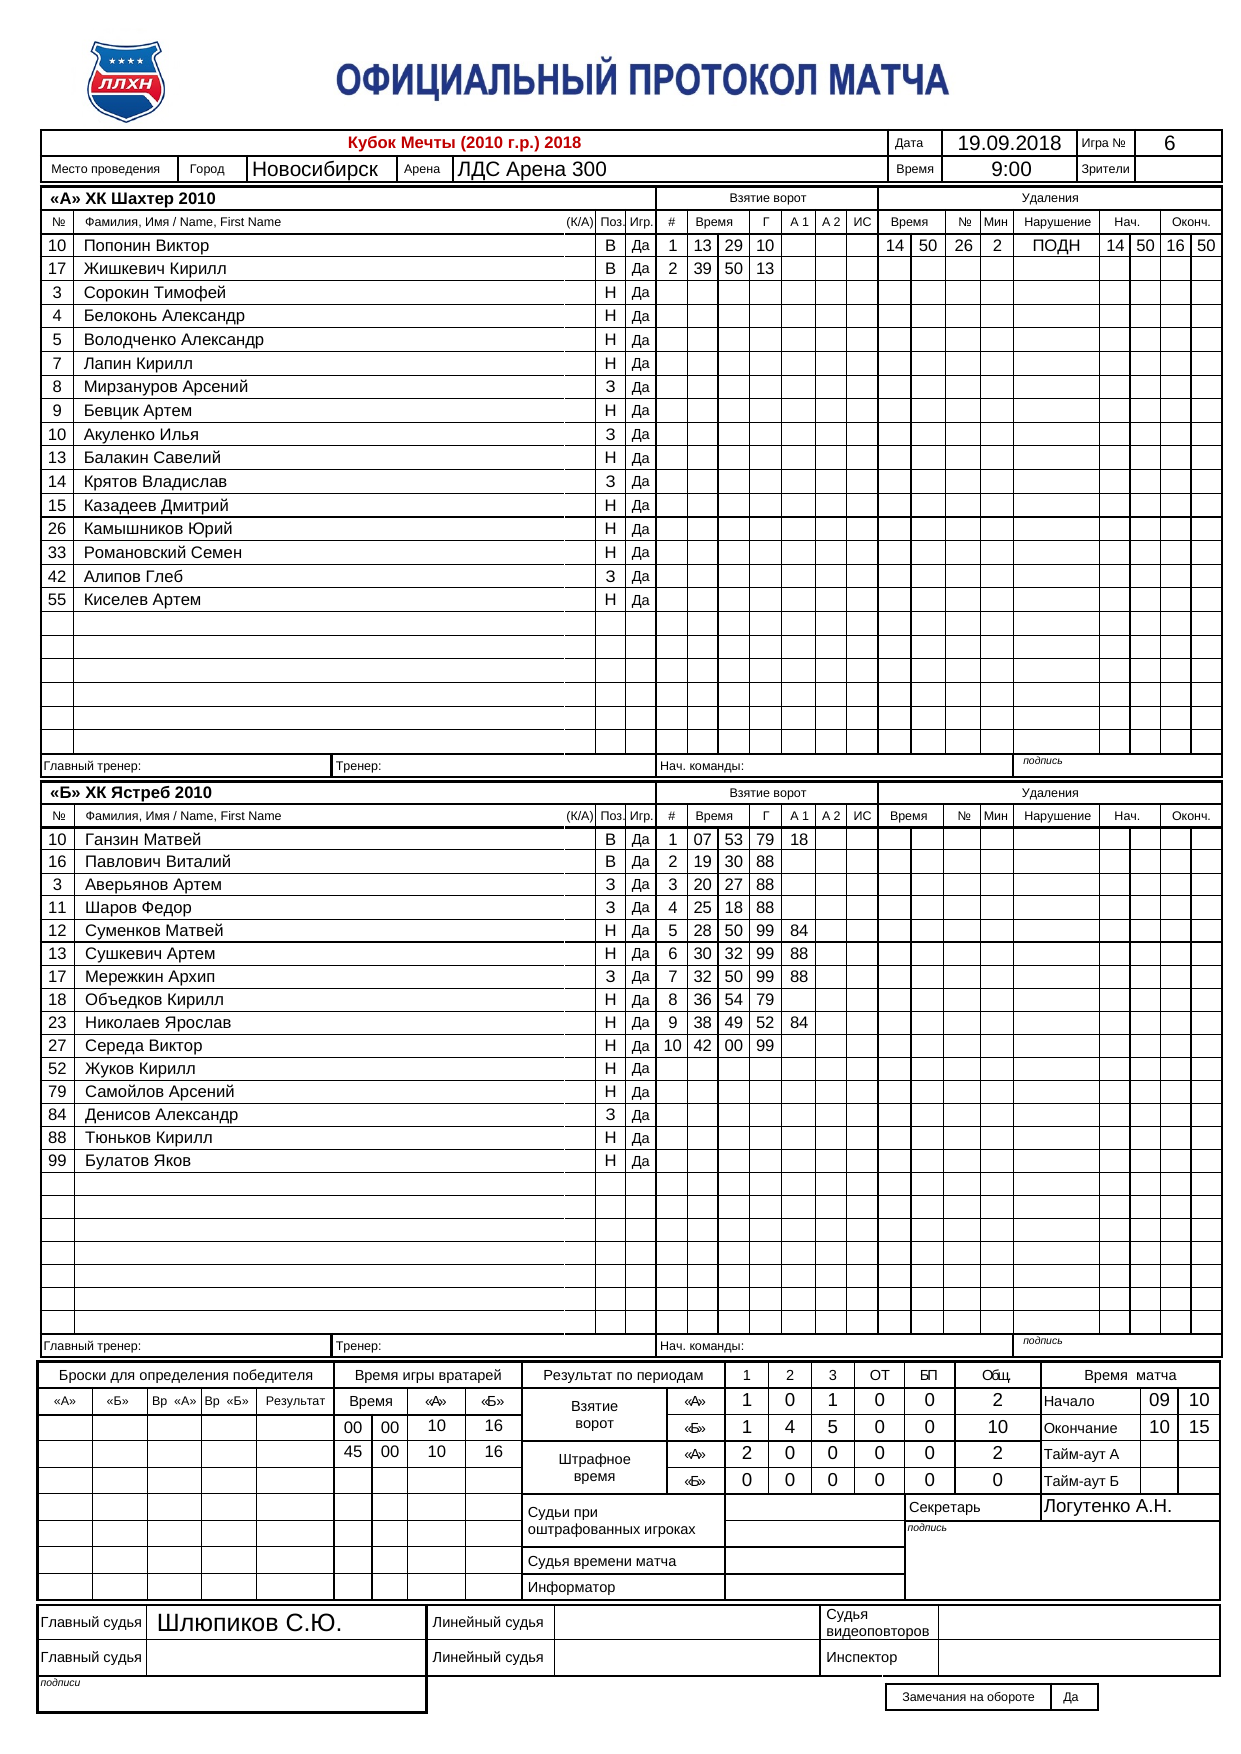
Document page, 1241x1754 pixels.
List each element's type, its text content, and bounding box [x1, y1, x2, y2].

table_cell [1161, 352, 1190, 374]
table_cell [1100, 707, 1129, 729]
table_cell [74, 730, 564, 753]
table_cell [912, 1173, 943, 1195]
table_cell [912, 328, 945, 351]
table_cell [626, 1288, 655, 1310]
table_cell [944, 1127, 980, 1149]
table_cell [565, 683, 595, 706]
table_cell Н [596, 1035, 625, 1057]
table_cell Н [596, 1081, 625, 1103]
table_cell [847, 850, 877, 872]
table_cell [1100, 874, 1129, 895]
table_cell [1131, 446, 1160, 469]
table_cell [1192, 352, 1221, 374]
table_cell [1131, 1058, 1160, 1079]
table_cell [39, 1468, 92, 1493]
table_cell [1131, 352, 1160, 374]
table_cell [879, 1127, 910, 1149]
table_cell 00 [373, 1416, 407, 1440]
table_cell [1161, 636, 1190, 658]
table_cell [1131, 376, 1160, 398]
table_cell [816, 1104, 846, 1126]
table_cell 10 [1179, 1389, 1219, 1413]
table_cell Поз. [596, 805, 625, 826]
table_cell [688, 446, 717, 469]
table_cell [1014, 1081, 1099, 1103]
table_cell [981, 352, 1013, 374]
table_cell [981, 1265, 1013, 1287]
table_cell [1100, 376, 1129, 398]
table_cell [1014, 920, 1099, 941]
table_cell [981, 281, 1013, 303]
table_cell [879, 305, 910, 327]
table_cell З [596, 966, 625, 987]
table_cell [657, 494, 687, 516]
table_cell 0 [956, 1468, 1040, 1493]
table_cell [1161, 470, 1190, 493]
table_cell [912, 470, 945, 493]
table_cell [782, 1288, 815, 1310]
table_cell [1192, 257, 1221, 280]
table_cell 0 [726, 1468, 768, 1493]
table_cell «А» [39, 1389, 92, 1413]
table_cell [1100, 966, 1129, 987]
table_cell 10 [1141, 1415, 1177, 1440]
table_cell [565, 399, 595, 422]
table_cell [688, 1265, 717, 1287]
table_cell [1131, 588, 1160, 611]
table_cell [565, 636, 595, 658]
table_cell [912, 541, 945, 564]
table_cell Информатор [523, 1575, 724, 1599]
table_cell «А» [408, 1389, 465, 1413]
table_cell [202, 1521, 256, 1546]
table_cell [750, 1196, 781, 1218]
table_cell [879, 966, 910, 987]
table_cell [1131, 423, 1160, 445]
table_header Удаления [879, 188, 1221, 209]
table_cell [42, 636, 73, 658]
table_cell [657, 328, 687, 351]
table_cell 00 [373, 1441, 407, 1467]
table_cell [1192, 989, 1221, 1011]
table_cell Мин [981, 805, 1013, 826]
table_cell [1161, 588, 1190, 611]
table_cell [74, 683, 564, 706]
table_cell [879, 1265, 910, 1287]
table_cell [466, 1547, 521, 1573]
table_cell [657, 352, 687, 374]
table_header Время матча [1042, 1363, 1219, 1387]
table_cell [565, 730, 595, 753]
table_cell 2 [657, 850, 687, 872]
table_cell [257, 1574, 333, 1599]
table_cell [981, 896, 1013, 918]
table_cell [1100, 423, 1129, 445]
table_cell [1131, 541, 1160, 564]
table_cell [750, 1081, 781, 1103]
table_cell [879, 1311, 910, 1333]
table_cell [335, 1521, 371, 1546]
table_cell 18 [42, 989, 74, 1011]
table_cell [1014, 541, 1099, 564]
table_cell [912, 1311, 943, 1333]
table_cell [782, 423, 815, 445]
table_cell [912, 612, 945, 634]
table_cell В [596, 850, 625, 872]
table_cell [1100, 494, 1129, 516]
table_cell [74, 707, 564, 729]
table_cell [565, 1104, 595, 1126]
table_cell 10 [42, 235, 73, 256]
table_cell [42, 1242, 74, 1264]
table_cell [912, 850, 943, 872]
table_cell Поз. [596, 211, 625, 233]
table_cell 29 [719, 235, 749, 256]
table_cell [816, 730, 846, 753]
table_cell Денисов Александр [75, 1104, 564, 1126]
table_cell Да [626, 588, 655, 611]
table_cell Жуков Кирилл [75, 1058, 564, 1079]
table_cell [657, 1265, 687, 1287]
table_cell Оконч. [1161, 211, 1221, 233]
table_cell [782, 636, 815, 658]
table_cell [847, 235, 877, 256]
table_cell [1100, 1196, 1129, 1218]
table_cell [1131, 1127, 1160, 1149]
table_cell [1100, 1035, 1129, 1057]
table_cell [1192, 399, 1221, 422]
table_cell Да [626, 376, 655, 398]
table_cell [688, 1081, 717, 1103]
table_cell 26 [946, 235, 980, 256]
table_cell [879, 423, 910, 445]
table_cell Ганзин Матвей [75, 829, 564, 849]
table_cell [1161, 1173, 1190, 1195]
table_cell [847, 829, 877, 849]
table_cell 9:00 [943, 157, 1076, 181]
table_cell [1192, 494, 1221, 516]
table_cell [1161, 896, 1190, 918]
table_cell [946, 305, 980, 327]
table_cell [782, 989, 815, 1011]
table_cell [565, 281, 595, 303]
table_cell [657, 305, 687, 327]
table_cell [1161, 1242, 1190, 1264]
table_cell [879, 829, 910, 849]
table_cell [74, 612, 564, 634]
table_cell подпись [1014, 755, 1221, 776]
table_cell [1100, 829, 1129, 849]
table_cell [946, 636, 980, 658]
table_cell 10 [657, 1035, 687, 1057]
table_cell ПОДН [1014, 235, 1099, 256]
table_cell [816, 896, 846, 918]
table_cell 3 [657, 874, 687, 895]
table_cell Н [596, 446, 625, 469]
table_cell [719, 1127, 749, 1149]
table_cell [42, 1219, 74, 1241]
table_cell [42, 1311, 74, 1333]
table_cell [879, 683, 910, 706]
table_cell [565, 612, 595, 634]
table_cell [1100, 1219, 1129, 1241]
table_cell З [596, 470, 625, 493]
table_cell 42 [688, 1035, 717, 1057]
table_cell Да [626, 399, 655, 422]
table_cell [981, 376, 1013, 398]
table_cell [719, 683, 749, 706]
table_cell [257, 1416, 333, 1440]
table_cell [1131, 470, 1160, 493]
table_cell [257, 1494, 333, 1520]
table_cell [1131, 399, 1160, 422]
table_cell [42, 730, 73, 753]
table_cell [1161, 305, 1190, 327]
table_cell [912, 1058, 943, 1079]
table_cell [626, 612, 655, 634]
table_cell [1131, 1311, 1160, 1333]
table_cell Главный тренер: [42, 755, 330, 776]
table_cell 55 [42, 588, 73, 611]
table_cell 0 [905, 1442, 954, 1467]
table_cell [719, 1311, 749, 1333]
table_cell 18 [782, 829, 815, 849]
table_cell [626, 1265, 655, 1287]
table_cell [257, 1521, 333, 1546]
table_cell [944, 1081, 980, 1103]
table_cell [688, 1127, 717, 1149]
table_cell [657, 376, 687, 398]
table_cell [944, 1288, 980, 1310]
table_cell Сорокин Тимофей [74, 281, 564, 303]
table_cell [816, 1242, 846, 1264]
table_cell Да [626, 1058, 655, 1079]
table_cell [847, 1173, 877, 1195]
table_cell [626, 1196, 655, 1218]
table_cell Тренер: [333, 1335, 655, 1356]
table_cell [626, 1173, 655, 1195]
table_cell Зрители [1078, 157, 1134, 181]
table_cell [847, 1288, 877, 1310]
table_cell [782, 1219, 815, 1241]
table_cell [1131, 659, 1160, 682]
table_cell [1100, 1242, 1129, 1264]
table_cell [657, 730, 687, 753]
table_cell [42, 1288, 74, 1310]
table_cell [466, 1521, 521, 1546]
table_cell [626, 659, 655, 682]
table_cell Да [626, 874, 655, 895]
table_cell Тренер: [333, 755, 655, 776]
table_cell [946, 707, 980, 729]
table_cell ЛДС Арена 300 [454, 157, 887, 181]
table_cell [912, 518, 945, 540]
table_header Кубок Мечты (2010 г.р.) 2018 [42, 131, 887, 155]
table_cell [1014, 494, 1099, 516]
table_cell [1014, 612, 1099, 634]
table_cell [719, 1150, 749, 1172]
table_cell [596, 1242, 625, 1264]
table_cell Время [335, 1389, 407, 1413]
table_cell [847, 399, 877, 422]
table_cell [782, 494, 815, 516]
table_cell [466, 1574, 521, 1599]
table_cell [688, 352, 717, 374]
table_cell Н [596, 1012, 625, 1033]
table_cell [688, 636, 717, 658]
table_cell [1192, 1288, 1221, 1310]
table_cell [1161, 1012, 1190, 1033]
table_header Взятие ворот [657, 783, 877, 803]
table_cell Алипов Глеб [74, 565, 564, 587]
table_cell [1192, 1150, 1221, 1172]
table_cell [1131, 683, 1160, 706]
table_cell [1131, 281, 1160, 303]
table_cell 3 [42, 281, 73, 303]
table_cell З [596, 376, 625, 398]
table_cell [847, 565, 877, 587]
table_cell [946, 352, 980, 374]
table_cell [1131, 494, 1160, 516]
table_cell [719, 1288, 749, 1310]
table_cell № [946, 211, 980, 233]
table_header 2 [769, 1363, 811, 1387]
table_cell [981, 1242, 1013, 1264]
table_cell [408, 1521, 465, 1546]
table_cell [1131, 636, 1160, 658]
table_cell [408, 1574, 465, 1599]
table_cell [1161, 565, 1190, 587]
table_cell [750, 399, 781, 422]
table_cell [981, 328, 1013, 351]
table_cell [816, 874, 846, 895]
table_cell 53 [719, 829, 749, 849]
table_cell [912, 966, 943, 987]
table_cell 79 [42, 1081, 74, 1103]
table_cell Мережкин Архип [75, 966, 564, 987]
table_cell [912, 1104, 943, 1126]
table_cell [912, 920, 943, 941]
table_cell [1192, 730, 1221, 753]
table_cell [816, 565, 846, 587]
table_cell [1100, 1127, 1129, 1149]
table_cell [1100, 683, 1129, 706]
table_cell [1161, 1288, 1190, 1310]
table_cell 10 [42, 423, 73, 445]
table_cell [1161, 446, 1190, 469]
table_cell [939, 1640, 1219, 1675]
table_cell [148, 1468, 201, 1493]
table_cell [1131, 565, 1160, 587]
table_cell 13 [688, 235, 717, 256]
table_cell [750, 494, 781, 516]
table_cell Да [626, 1035, 655, 1057]
table_cell [1161, 541, 1190, 564]
table_cell [565, 1081, 595, 1103]
table_cell Н [596, 943, 625, 964]
table_cell [946, 328, 980, 351]
table_cell 9 [657, 1012, 687, 1033]
table_cell «А» [668, 1389, 724, 1413]
table_cell [1100, 470, 1129, 493]
table_cell [847, 1219, 877, 1241]
table_cell [750, 541, 781, 564]
table_cell [782, 446, 815, 469]
table_cell [750, 1058, 781, 1079]
table_cell [1192, 1035, 1221, 1057]
table_header Время игры вратарей [335, 1363, 521, 1387]
table_cell [335, 1468, 371, 1493]
table_cell [1014, 257, 1099, 280]
table_cell [719, 659, 749, 682]
table_cell [657, 1219, 687, 1241]
table_cell [719, 352, 749, 374]
table_cell [1192, 850, 1221, 872]
table_cell [1192, 1265, 1221, 1287]
table_cell 2 [956, 1442, 1040, 1467]
table_cell [816, 446, 846, 469]
table_cell Н [596, 281, 625, 303]
table_cell Город [179, 157, 246, 181]
table_cell [257, 1468, 333, 1493]
table_cell [782, 1150, 815, 1172]
table_cell [816, 659, 846, 682]
table_cell [719, 518, 749, 540]
table_cell [912, 446, 945, 469]
table_cell [1161, 829, 1190, 849]
table_cell [946, 376, 980, 398]
table_cell [750, 352, 781, 374]
table_cell [939, 1606, 1219, 1639]
table_cell [565, 494, 595, 516]
table_cell [565, 850, 595, 872]
table_cell [1192, 943, 1221, 964]
table_cell 2 [657, 257, 687, 280]
table_cell [879, 1288, 910, 1310]
table_cell [1131, 943, 1160, 964]
table_cell [1131, 920, 1160, 941]
table_cell [750, 612, 781, 634]
table_cell [879, 1035, 910, 1057]
table_cell [1161, 1311, 1190, 1333]
table_cell Да [626, 989, 655, 1011]
table_cell 88 [750, 850, 781, 872]
table_cell [1014, 707, 1099, 729]
table_cell Да [626, 470, 655, 493]
table_cell [879, 730, 910, 753]
table_cell [1192, 1219, 1221, 1241]
table_cell [946, 494, 980, 516]
table_cell [75, 1219, 564, 1241]
table_cell [750, 423, 781, 445]
table_cell 32 [688, 966, 717, 987]
table_cell [1014, 850, 1099, 872]
table_cell [1192, 328, 1221, 351]
table_cell [1161, 1150, 1190, 1172]
table_cell [1192, 1196, 1221, 1218]
table_cell Линейный судья [428, 1606, 554, 1639]
table_cell [719, 423, 749, 445]
table_cell Главный судья [39, 1606, 146, 1639]
table_cell [816, 1173, 846, 1195]
table_cell 10 [408, 1441, 465, 1467]
table_cell [657, 636, 687, 658]
table_cell [657, 1104, 687, 1126]
table_cell [944, 943, 980, 964]
table_cell [1161, 1219, 1190, 1241]
table_cell [816, 829, 846, 849]
table_cell [1014, 1012, 1099, 1033]
table_cell [596, 1173, 625, 1195]
table_cell [944, 989, 980, 1011]
table_cell [1131, 257, 1160, 280]
table_cell 52 [750, 1012, 781, 1033]
table_cell [688, 730, 717, 753]
table_cell [565, 235, 595, 256]
table_cell [1161, 1104, 1190, 1126]
table_cell [1161, 423, 1190, 445]
table_cell [1161, 1127, 1190, 1149]
table_cell Володченко Александр [74, 328, 564, 351]
table_cell Да [626, 352, 655, 374]
table_cell [879, 1150, 910, 1172]
table_cell [1192, 920, 1221, 941]
table_cell [847, 1150, 877, 1172]
table_cell [750, 328, 781, 351]
table_cell [944, 1265, 980, 1287]
table_cell 50 [719, 257, 749, 280]
table_cell [148, 1547, 201, 1573]
table_cell 14 [1100, 235, 1129, 256]
table_cell [688, 1150, 717, 1172]
table_cell [565, 1219, 595, 1241]
table_cell [1014, 989, 1099, 1011]
table_cell 1 [726, 1415, 768, 1440]
table_cell [565, 518, 595, 540]
table_cell [626, 1219, 655, 1241]
table_cell [626, 683, 655, 706]
table_cell 20 [688, 874, 717, 895]
table_cell [847, 1035, 877, 1057]
table_cell [335, 1494, 371, 1520]
table_cell [408, 1468, 465, 1493]
table_cell [981, 399, 1013, 422]
table_cell [782, 235, 815, 256]
table_cell [944, 1196, 980, 1218]
table_cell [782, 305, 815, 327]
table_cell Шлюпиков С.Ю. [147, 1606, 425, 1639]
table_cell [657, 281, 687, 303]
table_cell [719, 470, 749, 493]
table_cell [981, 1288, 1013, 1310]
table_cell [782, 850, 815, 872]
table_cell 88 [782, 943, 815, 964]
table_cell [596, 683, 625, 706]
table_cell [1100, 659, 1129, 682]
table_cell [946, 446, 980, 469]
table_cell [719, 494, 749, 516]
table_cell Суменков Матвей [75, 920, 564, 941]
table_cell [879, 850, 910, 872]
table_cell Н [596, 1127, 625, 1149]
table_cell Да [626, 305, 655, 327]
table_cell 15 [1179, 1415, 1219, 1440]
table_cell Время [879, 805, 943, 826]
table_cell [1192, 565, 1221, 587]
table_cell [750, 1288, 781, 1310]
table_cell 1 [657, 829, 687, 849]
table_cell 84 [42, 1104, 74, 1126]
table_cell [1131, 1196, 1160, 1218]
table_cell [750, 588, 781, 611]
table_cell [626, 707, 655, 729]
table_cell [816, 328, 846, 351]
table_cell [782, 612, 815, 634]
table_cell [816, 1150, 846, 1172]
table_cell [782, 1265, 815, 1287]
table_cell [1192, 966, 1221, 987]
table_cell [657, 707, 687, 729]
table_cell 1 [812, 1389, 854, 1413]
table_cell В [596, 829, 625, 849]
table_cell Н [596, 1058, 625, 1079]
table_cell 0 [855, 1468, 904, 1493]
table_cell 9 [42, 399, 73, 422]
table_cell 50 [912, 235, 945, 256]
table_cell [981, 1173, 1013, 1195]
table_cell [719, 612, 749, 634]
table_cell [912, 1150, 943, 1172]
table_cell [1192, 281, 1221, 303]
table_cell [782, 1081, 815, 1103]
table_cell Нач. [1100, 805, 1160, 826]
table_cell [1192, 683, 1221, 706]
table_cell [912, 1242, 943, 1264]
table_cell [688, 518, 717, 540]
table_cell [847, 1127, 877, 1149]
table_cell 45 [335, 1441, 371, 1467]
table_cell [1100, 328, 1129, 351]
table_cell А 2 [816, 805, 846, 826]
table_cell [912, 1035, 943, 1057]
table_cell [93, 1521, 147, 1546]
table_cell 28 [688, 920, 717, 941]
table_cell [782, 1104, 815, 1126]
table_cell [912, 636, 945, 658]
table_cell [981, 446, 1013, 469]
table_cell [782, 281, 815, 303]
table_cell 88 [750, 896, 781, 918]
table_cell [1192, 446, 1221, 469]
table_cell [1192, 376, 1221, 398]
table_cell [879, 874, 910, 895]
table_cell [1192, 636, 1221, 658]
table_cell [944, 1219, 980, 1241]
table_cell [750, 376, 781, 398]
table_cell [847, 305, 877, 327]
table_cell [847, 1265, 877, 1287]
table_cell [565, 1242, 595, 1264]
table_cell [816, 1288, 846, 1310]
table_cell Нарушение [1014, 805, 1099, 826]
table_cell [1014, 518, 1099, 540]
table_cell [981, 943, 1013, 964]
table_cell [373, 1521, 407, 1546]
table_cell Вр «Б» [202, 1389, 256, 1413]
table_cell [816, 1035, 846, 1057]
table_cell 0 [812, 1468, 854, 1493]
table_cell [657, 659, 687, 682]
table_cell [1192, 707, 1221, 729]
table_cell Жишкевич Кирилл [74, 257, 564, 280]
table_cell [879, 920, 910, 941]
table_cell [565, 966, 595, 987]
table_cell № [944, 805, 980, 826]
table_cell [719, 588, 749, 611]
table_cell [373, 1547, 407, 1573]
table_cell 23 [42, 1012, 74, 1033]
table_header Замечания на обороте [887, 1685, 1050, 1709]
table_cell 16 [1161, 235, 1190, 256]
table_cell 4 [769, 1415, 811, 1440]
table_cell 5 [42, 328, 73, 351]
table_cell [1131, 1265, 1160, 1287]
table_cell [879, 1081, 910, 1103]
table_cell [816, 1196, 846, 1218]
table_cell 6 [657, 943, 687, 964]
table_cell [1161, 1196, 1190, 1218]
table_cell [39, 1547, 92, 1573]
table_cell [1100, 1288, 1129, 1310]
table_cell [879, 588, 910, 611]
table_cell [981, 1012, 1013, 1033]
table_cell [688, 423, 717, 445]
table_cell [42, 1265, 74, 1287]
table_cell 0 [905, 1389, 954, 1413]
table_cell [847, 636, 877, 658]
table_cell 27 [42, 1035, 74, 1057]
table_cell [1192, 1127, 1221, 1149]
table_cell [1014, 1173, 1099, 1195]
table_cell [879, 989, 910, 1011]
table_cell [847, 1242, 877, 1264]
table_cell [1100, 989, 1129, 1011]
table_cell [981, 305, 1013, 327]
table_cell [657, 683, 687, 706]
table_cell [879, 257, 910, 280]
table_cell [373, 1574, 407, 1599]
table_cell [879, 328, 910, 351]
table_cell 0 [905, 1468, 954, 1493]
table_cell [1161, 494, 1190, 516]
table_cell [981, 541, 1013, 564]
table_cell [565, 1058, 595, 1079]
table_cell [1100, 281, 1129, 303]
table_cell [1141, 1441, 1177, 1467]
table_cell Объедков Кирилл [75, 989, 564, 1011]
table_cell [1014, 565, 1099, 587]
table_cell [981, 1081, 1013, 1103]
table_cell [1100, 1311, 1129, 1333]
table_cell [1192, 1311, 1221, 1333]
table_cell Игр. [626, 211, 655, 233]
table_cell № [42, 211, 73, 233]
table_cell З [596, 1104, 625, 1126]
table_cell [565, 1035, 595, 1057]
table_cell [93, 1574, 147, 1599]
table_cell 50 [719, 966, 749, 987]
table_cell 38 [688, 1012, 717, 1033]
table_cell 0 [769, 1468, 811, 1493]
picture [5, 28, 1179, 129]
table_cell [879, 1173, 910, 1195]
table_cell 16 [466, 1441, 521, 1467]
table_cell [912, 376, 945, 398]
table_cell [981, 636, 1013, 658]
table_cell [1131, 874, 1160, 895]
table_cell [688, 328, 717, 351]
table_cell [719, 1104, 749, 1126]
table_cell [816, 281, 846, 303]
table_cell [657, 541, 687, 564]
table_cell [981, 1058, 1013, 1079]
table_cell [1192, 874, 1221, 895]
table_cell [1014, 423, 1099, 445]
table_cell [750, 1127, 781, 1149]
table_cell [1192, 1173, 1221, 1195]
table_cell [847, 989, 877, 1011]
table_cell [39, 1494, 92, 1520]
table_cell [75, 1311, 564, 1333]
table_cell [565, 1012, 595, 1033]
table_cell [912, 683, 945, 706]
table_cell [847, 376, 877, 398]
table_cell [981, 518, 1013, 540]
table_cell «Б» [668, 1415, 724, 1440]
table_cell [74, 636, 564, 658]
table_cell [750, 1150, 781, 1172]
table_cell [657, 588, 687, 611]
table_cell 00 [335, 1416, 371, 1440]
table_cell [1014, 636, 1099, 658]
table_cell [202, 1416, 256, 1440]
table_header 1 [726, 1363, 768, 1387]
table_cell Балакин Савелий [74, 446, 564, 469]
table_cell [202, 1468, 256, 1493]
table_cell А 1 [782, 211, 815, 233]
table_cell [42, 1173, 74, 1195]
table_cell [782, 588, 815, 611]
table_cell [816, 1127, 846, 1149]
table_cell [148, 1521, 201, 1546]
table_header БП [905, 1363, 954, 1387]
table_cell [1100, 1081, 1129, 1103]
table_cell 99 [750, 920, 781, 941]
table_cell [719, 1242, 749, 1264]
table_cell 30 [688, 943, 717, 964]
table_cell 5 [812, 1415, 854, 1440]
table_cell [1161, 612, 1190, 634]
table_header Игра № [1078, 131, 1134, 155]
table_cell [596, 1196, 625, 1218]
table_cell [1014, 281, 1099, 303]
table_cell [782, 896, 815, 918]
table_cell [466, 1468, 521, 1493]
table_cell [1100, 920, 1129, 941]
table_cell 09 [1141, 1389, 1177, 1413]
table_cell [657, 612, 687, 634]
table_cell [883, 1677, 1220, 1681]
table_cell [719, 707, 749, 729]
table_cell [719, 541, 749, 564]
table_cell [750, 305, 781, 327]
table_cell [596, 612, 625, 634]
table_cell Да [626, 829, 655, 849]
table_cell [1131, 989, 1160, 1011]
table_cell [202, 1547, 256, 1573]
table_cell [912, 829, 943, 849]
table_cell Н [596, 328, 625, 351]
table_cell [847, 874, 877, 895]
table_cell 0 [855, 1389, 904, 1413]
table_cell 2 [956, 1389, 1040, 1413]
table_cell [565, 1196, 595, 1218]
table_cell [42, 659, 73, 682]
table_cell [981, 829, 1013, 849]
table_cell [1014, 874, 1099, 895]
table_cell [816, 376, 846, 398]
table_cell Да [626, 943, 655, 964]
table_cell [944, 1104, 980, 1126]
table_cell [750, 1242, 781, 1264]
table_cell [93, 1416, 147, 1440]
table_cell [657, 446, 687, 469]
table_cell [1161, 966, 1190, 987]
table_cell [1161, 730, 1190, 753]
table_cell Да [626, 446, 655, 469]
table_cell [1014, 1242, 1099, 1264]
table_cell # [657, 805, 687, 826]
table_cell [719, 376, 749, 398]
table_cell [1131, 1242, 1160, 1264]
table_header Броски для определения победителя [39, 1363, 333, 1387]
table_cell [1192, 423, 1221, 445]
table_cell 1 [657, 235, 687, 256]
table_cell [148, 1416, 201, 1440]
table_cell 50 [719, 920, 749, 941]
table_cell А 2 [816, 211, 846, 233]
table_cell 84 [782, 1012, 815, 1033]
table_cell [1192, 305, 1221, 327]
table_cell Сушкевич Артем [75, 943, 564, 964]
table_cell [1161, 1035, 1190, 1057]
table_cell [1131, 1012, 1160, 1033]
table_cell [879, 636, 910, 658]
table_cell [1014, 1288, 1099, 1310]
table_cell [847, 328, 877, 351]
table_cell [782, 659, 815, 682]
table_cell Нач. [1100, 211, 1160, 233]
table_cell 17 [42, 966, 74, 987]
table_cell Нарушение [1014, 211, 1099, 233]
table_cell [847, 612, 877, 634]
table_cell 10 [42, 829, 74, 849]
table_cell [782, 1196, 815, 1218]
table_cell [816, 352, 846, 374]
table_cell 52 [42, 1058, 74, 1079]
table_cell Да [626, 1150, 655, 1172]
table_cell [565, 829, 595, 849]
table_cell [688, 707, 717, 729]
table_cell Инспектор [821, 1640, 938, 1675]
table_cell 10 [750, 235, 781, 256]
table_header Результат по периодам [523, 1363, 724, 1387]
table_cell 10 [408, 1416, 465, 1440]
table_cell [688, 1104, 717, 1126]
table_cell [981, 707, 1013, 729]
table_header «А» ХК Шахтер 2010 [42, 188, 655, 209]
table_cell З [596, 423, 625, 445]
table_cell [782, 683, 815, 706]
table_cell [688, 612, 717, 634]
table_cell [847, 1104, 877, 1126]
table_cell [912, 1219, 943, 1241]
table_cell [981, 565, 1013, 587]
table_cell [1192, 896, 1221, 918]
table_cell Вр «А» [148, 1389, 201, 1413]
table_cell Время [688, 211, 749, 233]
table_cell Шаров Федор [75, 896, 564, 918]
table_cell [912, 423, 945, 445]
table_cell Нач. команды: [657, 1335, 1012, 1356]
table_cell [946, 588, 980, 611]
table_cell [981, 494, 1013, 516]
table_cell [946, 730, 980, 753]
table_cell [719, 1058, 749, 1079]
table_cell 7 [42, 352, 73, 374]
table_header 19.09.2018 [943, 131, 1076, 155]
table_cell [1192, 829, 1221, 849]
table_cell 4 [657, 896, 687, 918]
table_cell [750, 1104, 781, 1126]
table_cell [847, 943, 877, 964]
table_cell [879, 659, 910, 682]
table_cell [946, 659, 980, 682]
table_cell Оконч. [1161, 805, 1221, 826]
table_cell Да [626, 896, 655, 918]
table_cell [981, 423, 1013, 445]
table_cell [782, 470, 815, 493]
table_cell [565, 470, 595, 493]
table_cell 0 [905, 1415, 954, 1440]
table_cell Судьи при оштрафованных игроках [523, 1495, 724, 1546]
table_cell Да [626, 1081, 655, 1103]
table_cell Тайм-аут Б [1042, 1468, 1140, 1493]
table_cell Да [626, 565, 655, 587]
table_cell [1192, 541, 1221, 564]
table_cell [1014, 305, 1099, 327]
table_cell 0 [812, 1442, 854, 1467]
table_cell [944, 1242, 980, 1264]
table_cell 79 [750, 989, 781, 1011]
table_cell [946, 612, 980, 634]
table_cell [42, 683, 73, 706]
table_cell Киселев Артем [74, 588, 564, 611]
table_cell [657, 1196, 687, 1218]
table_cell [1100, 305, 1129, 327]
table_cell [565, 423, 595, 445]
table_cell [1131, 1288, 1160, 1310]
table_cell Н [596, 518, 625, 540]
table_cell Да [626, 281, 655, 303]
table_cell [1161, 1081, 1190, 1103]
table_cell [750, 446, 781, 469]
table_cell [816, 305, 846, 327]
table_cell Да [626, 518, 655, 540]
table_cell Да [626, 1104, 655, 1126]
table_cell 36 [688, 989, 717, 1011]
table_cell [912, 588, 945, 611]
table_cell [39, 1441, 92, 1467]
table_cell [1141, 1468, 1177, 1493]
table_cell [657, 1311, 687, 1333]
table_cell [944, 1035, 980, 1057]
table_cell [596, 707, 625, 729]
table_cell [912, 305, 945, 327]
table_cell 16 [466, 1416, 521, 1440]
table_cell [1192, 1104, 1221, 1126]
table_cell [879, 612, 910, 634]
table_cell [782, 376, 815, 398]
table_cell [596, 636, 625, 658]
table_cell Белоконь Александр [74, 305, 564, 327]
table_cell [1014, 1058, 1099, 1079]
table_cell [565, 565, 595, 587]
table_cell Окончание [1042, 1415, 1140, 1440]
table_cell [148, 1441, 201, 1467]
table_cell [1100, 588, 1129, 611]
table_cell [847, 446, 877, 469]
table_cell [1014, 328, 1099, 351]
table_cell [1161, 376, 1190, 398]
table_cell [657, 1058, 687, 1079]
table_cell [1100, 565, 1129, 587]
table_cell [1100, 541, 1129, 564]
table_cell [1014, 1219, 1099, 1241]
table_cell [981, 470, 1013, 493]
table_cell «Б» [668, 1468, 724, 1493]
table_cell [565, 446, 595, 469]
table_cell [719, 730, 749, 753]
table_cell [879, 1012, 910, 1033]
table_cell [1131, 730, 1160, 753]
table_cell [719, 281, 749, 303]
table_cell [565, 1265, 595, 1287]
table_cell [879, 1196, 910, 1218]
table_cell [946, 257, 980, 280]
table_cell [782, 1242, 815, 1264]
table_cell Самойлов Арсений [75, 1081, 564, 1103]
table_cell Штрафное время [523, 1442, 666, 1493]
table_cell [782, 1173, 815, 1195]
table_cell [944, 966, 980, 987]
table_cell [257, 1547, 333, 1573]
table_cell Время [688, 805, 749, 826]
table_cell [946, 565, 980, 587]
table_cell [719, 1219, 749, 1241]
table_cell [565, 1288, 595, 1310]
table_cell [981, 874, 1013, 895]
table_cell [719, 446, 749, 469]
table_cell [847, 470, 877, 493]
table_cell [1014, 470, 1099, 493]
table_cell Бевцик Артем [74, 399, 564, 422]
table_cell [782, 874, 815, 895]
table_cell [912, 1127, 943, 1149]
table_cell Н [596, 989, 625, 1011]
table_cell [257, 1441, 333, 1467]
table_cell 99 [42, 1150, 74, 1172]
table_cell [565, 588, 595, 611]
table_cell [75, 1242, 564, 1264]
table_cell Да [626, 541, 655, 564]
table_cell [74, 659, 564, 682]
table_cell Н [596, 352, 625, 374]
table_cell В [596, 235, 625, 256]
table_cell 11 [42, 896, 74, 918]
table_cell [1131, 1173, 1160, 1195]
table_cell [782, 399, 815, 422]
table_cell [847, 541, 877, 564]
table_cell [626, 1242, 655, 1264]
table_cell [626, 1311, 655, 1333]
table_cell Н [596, 1150, 625, 1172]
table_cell 5 [657, 920, 687, 941]
table_cell [1192, 1012, 1221, 1033]
table_cell [93, 1441, 147, 1467]
table_cell [1131, 518, 1160, 540]
table_header Взятие ворот [657, 188, 877, 209]
table_cell 3 [42, 874, 74, 895]
table_cell [1100, 943, 1129, 964]
table_cell [981, 1150, 1013, 1172]
table_cell [816, 399, 846, 422]
table_cell [847, 1311, 877, 1333]
table_cell [879, 470, 910, 493]
table_cell [944, 1173, 980, 1195]
table_cell [719, 636, 749, 658]
table_cell «Б» [93, 1389, 147, 1413]
table_cell [1014, 1311, 1099, 1333]
table_cell [688, 659, 717, 682]
table_cell 14 [42, 470, 73, 493]
table_cell 0 [769, 1389, 811, 1413]
table_cell 19 [688, 850, 717, 872]
table_cell [688, 470, 717, 493]
table_cell [1014, 943, 1099, 964]
table_cell [750, 470, 781, 493]
table_cell [408, 1494, 465, 1520]
table_cell [657, 565, 687, 587]
table_cell [1100, 1104, 1129, 1126]
table_cell [657, 423, 687, 445]
table_cell [946, 470, 980, 493]
table_cell [1131, 328, 1160, 351]
table_cell [1014, 352, 1099, 374]
table_cell [912, 1265, 943, 1287]
table_cell [688, 683, 717, 706]
table_cell подпись [906, 1522, 1219, 1599]
table_cell [1014, 1265, 1099, 1287]
table_cell [1099, 1682, 1220, 1711]
table_cell «А» [668, 1442, 724, 1467]
table_cell [946, 541, 980, 564]
table_cell [912, 565, 945, 587]
table_cell 12 [42, 920, 74, 941]
table_cell [816, 850, 846, 872]
table_cell [782, 1311, 815, 1333]
table_cell [750, 730, 781, 753]
table_cell [879, 446, 910, 469]
table_cell 25 [688, 896, 717, 918]
table_header Удаления [879, 783, 1221, 803]
table_cell [565, 352, 595, 374]
table_cell [726, 1521, 904, 1546]
table_cell [719, 565, 749, 587]
table_cell [879, 1219, 910, 1241]
table_cell [816, 1012, 846, 1033]
table_cell № [42, 805, 74, 826]
table_cell [39, 1416, 92, 1440]
table_header 3 [812, 1363, 854, 1387]
table_cell [565, 1127, 595, 1149]
table_cell [93, 1494, 147, 1520]
table_cell [1192, 1081, 1221, 1103]
table_cell [750, 659, 781, 682]
table_cell [1179, 1468, 1219, 1493]
table_cell [688, 1242, 717, 1264]
table_cell [42, 707, 73, 729]
table_cell [1100, 518, 1129, 540]
table_cell [816, 920, 846, 941]
table_cell [847, 1081, 877, 1103]
table_cell 99 [750, 943, 781, 964]
table_cell [1100, 1012, 1129, 1033]
table_cell [946, 518, 980, 540]
table_cell [202, 1574, 256, 1599]
table_cell [148, 1574, 201, 1599]
table_cell [912, 943, 943, 964]
table_cell 32 [719, 943, 749, 964]
table_cell [555, 1606, 819, 1639]
table_cell Время [879, 211, 945, 233]
table_cell Да [626, 494, 655, 516]
table_cell [1192, 612, 1221, 634]
table_cell [879, 494, 910, 516]
table_cell [1131, 966, 1160, 987]
table_cell [1131, 305, 1160, 327]
table_cell [981, 920, 1013, 941]
table_cell [1161, 1265, 1190, 1287]
table_cell [782, 730, 815, 753]
table_cell 8 [657, 989, 687, 1011]
table_cell [1179, 1441, 1219, 1467]
table_cell [657, 1173, 687, 1195]
table_cell Н [596, 588, 625, 611]
table_cell [1100, 850, 1129, 872]
table_cell [912, 352, 945, 374]
table_cell [657, 1127, 687, 1149]
table_cell [1131, 612, 1160, 634]
table_cell [1014, 1104, 1099, 1126]
table_cell [1014, 588, 1099, 611]
table_cell [202, 1441, 256, 1467]
table_cell [626, 636, 655, 658]
table_cell 13 [42, 446, 73, 469]
table_cell [596, 1311, 625, 1333]
table_cell [657, 1081, 687, 1103]
table_cell Мин [981, 211, 1013, 233]
table_cell [782, 1127, 815, 1149]
table_cell 54 [719, 989, 749, 1011]
table_cell З [596, 565, 625, 587]
table_cell [912, 281, 945, 303]
table_cell Да [626, 235, 655, 256]
table_cell Павлович Виталий [75, 850, 564, 872]
table_cell [75, 1265, 564, 1287]
table_cell Тайм-аут А [1042, 1441, 1140, 1467]
table_cell 7 [657, 966, 687, 987]
table_cell [565, 541, 595, 564]
table_cell [626, 730, 655, 753]
table_cell Взятие ворот [523, 1389, 666, 1440]
table_cell [816, 1081, 846, 1103]
table_cell [1014, 966, 1099, 987]
table_cell [816, 257, 846, 280]
table_cell [1161, 518, 1190, 540]
table_cell [1100, 446, 1129, 469]
table_cell Казадеев Дмитрий [74, 494, 564, 516]
table_cell 07 [688, 829, 717, 849]
table_cell 79 [750, 829, 781, 849]
table_cell [847, 920, 877, 941]
table_cell [565, 305, 595, 327]
table_cell [1192, 1058, 1221, 1079]
table_cell [750, 565, 781, 587]
table_cell [1131, 850, 1160, 872]
table_cell [565, 989, 595, 1011]
table_cell [42, 1196, 74, 1218]
table_cell [1131, 707, 1160, 729]
table_cell 10 [956, 1415, 1040, 1440]
table_cell [946, 423, 980, 445]
table_cell [1131, 1104, 1160, 1126]
table_cell [981, 850, 1013, 872]
table_cell [688, 281, 717, 303]
table_cell [981, 683, 1013, 706]
table_cell [912, 494, 945, 516]
table_cell 0 [769, 1442, 811, 1467]
table_cell 2 [981, 235, 1013, 256]
table_cell [981, 730, 1013, 753]
table_cell [847, 730, 877, 753]
table_cell [688, 1173, 717, 1195]
table_cell [912, 1012, 943, 1033]
table_cell [1161, 683, 1190, 706]
table_cell [981, 989, 1013, 1011]
table_cell 27 [719, 874, 749, 895]
table_cell [750, 1265, 781, 1287]
table_cell [565, 874, 595, 895]
table_cell [1100, 399, 1129, 422]
table_cell [726, 1548, 904, 1573]
table_cell Да [626, 1012, 655, 1033]
table_cell [75, 1196, 564, 1218]
table_cell [912, 659, 945, 682]
table_cell [688, 565, 717, 587]
table_cell [1161, 281, 1190, 303]
table_cell Мирзануров Арсений [74, 376, 564, 398]
table_cell [750, 281, 781, 303]
table_cell [719, 305, 749, 327]
table_cell [816, 1219, 846, 1241]
table_cell [1161, 257, 1190, 280]
table_cell Н [596, 399, 625, 422]
table_cell [847, 518, 877, 540]
table_cell А 1 [782, 805, 815, 826]
table_cell [816, 612, 846, 634]
table_cell 17 [42, 257, 73, 280]
table_cell [944, 1012, 980, 1033]
table_cell Главный судья [39, 1640, 146, 1675]
table_cell [1014, 896, 1099, 918]
table_cell [782, 707, 815, 729]
table_cell [1161, 707, 1190, 729]
table_cell 0 [855, 1415, 904, 1440]
table_cell 16 [42, 850, 74, 872]
table_cell [816, 541, 846, 564]
table_cell Да [626, 966, 655, 987]
table_cell 50 [1192, 235, 1221, 256]
table_cell [847, 352, 877, 374]
table_cell [1100, 257, 1129, 280]
table_cell 8 [42, 376, 73, 398]
table_cell Попонин Виктор [74, 235, 564, 256]
table_cell Фамилия, Имя / Name, First Name [74, 211, 565, 233]
table_cell [912, 730, 945, 753]
table_cell Тюньков Кирилл [75, 1127, 564, 1149]
table_cell [75, 1173, 564, 1195]
table_cell [719, 328, 749, 351]
table_cell [750, 683, 781, 706]
table_cell Камышников Юрий [74, 518, 564, 540]
table_cell [944, 920, 980, 941]
table_cell [335, 1574, 371, 1599]
table_cell [782, 541, 815, 564]
table_cell 30 [719, 850, 749, 872]
table_cell [335, 1547, 371, 1573]
table_cell 39 [688, 257, 717, 280]
table_cell Да [626, 257, 655, 280]
table_cell [1161, 328, 1190, 351]
table_cell [408, 1547, 465, 1573]
table_cell [1131, 829, 1160, 849]
table_cell [565, 943, 595, 964]
table_cell [1014, 376, 1099, 398]
table_cell [75, 1288, 564, 1310]
table_cell «Б » [466, 1389, 521, 1413]
table_cell Романовский Семен [74, 541, 564, 564]
table_cell [847, 1058, 877, 1079]
table_cell [1161, 874, 1190, 895]
table_cell [565, 376, 595, 398]
table_cell 0 [855, 1442, 904, 1467]
table_cell Николаев Ярослав [75, 1012, 564, 1033]
table_cell [946, 683, 980, 706]
table_cell [879, 399, 910, 422]
table_cell Место проведения [42, 157, 177, 181]
table_cell [726, 1495, 904, 1520]
table_cell [879, 281, 910, 303]
table_cell Игр. [626, 805, 655, 826]
table_cell [981, 1196, 1013, 1218]
table_cell [946, 281, 980, 303]
table_cell [688, 1196, 717, 1218]
table_cell [719, 1196, 749, 1218]
table_cell Да [626, 920, 655, 941]
table_cell [750, 1173, 781, 1195]
table_cell Да [626, 1127, 655, 1149]
table_cell [719, 1081, 749, 1103]
table_cell 49 [719, 1012, 749, 1033]
table_cell [1014, 829, 1099, 849]
table_cell [879, 376, 910, 398]
table_cell [1100, 1173, 1129, 1195]
table_cell 26 [42, 518, 73, 540]
table_cell Середа Виктор [75, 1035, 564, 1057]
table_cell [1014, 683, 1099, 706]
table_cell Н [596, 305, 625, 327]
table_cell 88 [750, 874, 781, 895]
table_cell [912, 257, 945, 280]
table_cell [373, 1468, 407, 1493]
table_cell [944, 829, 980, 849]
table_cell [847, 966, 877, 987]
table_cell [1100, 352, 1129, 374]
table_cell [847, 659, 877, 682]
table_cell [981, 1311, 1013, 1333]
table_cell [782, 328, 815, 351]
table_cell Г [750, 805, 781, 826]
table_cell Секретарь [906, 1495, 1040, 1520]
table_cell подпись [1014, 1335, 1221, 1356]
table_cell [944, 896, 980, 918]
table_cell Лапин Кирилл [74, 352, 564, 374]
table_cell [657, 1150, 687, 1172]
table_cell [688, 1311, 717, 1333]
table_cell # [657, 211, 687, 233]
table_cell [750, 636, 781, 658]
table_cell [879, 1242, 910, 1264]
table_cell [879, 896, 910, 918]
table_cell [816, 1058, 846, 1079]
table_cell [1131, 1219, 1160, 1241]
table_cell [1192, 588, 1221, 611]
table_cell [981, 966, 1013, 987]
table_cell Н [596, 920, 625, 941]
table_cell [688, 376, 717, 398]
table_cell [1014, 1196, 1099, 1218]
table_cell [816, 423, 846, 445]
table_cell [147, 1640, 425, 1675]
table_cell [1131, 896, 1160, 918]
table_cell [93, 1468, 147, 1493]
table_cell [1100, 612, 1129, 634]
table_cell [816, 707, 846, 729]
table_cell [847, 423, 877, 445]
table_cell [688, 1058, 717, 1079]
table_cell ИС [847, 211, 877, 233]
table_cell [688, 399, 717, 422]
table_cell Фамилия, Имя / Name, First Name [75, 805, 565, 826]
table_cell (К/А) [565, 211, 595, 233]
table_cell [1014, 1035, 1099, 1057]
table_cell [688, 1219, 717, 1241]
table_cell [42, 612, 73, 634]
table_cell [202, 1494, 256, 1520]
table_cell 84 [782, 920, 815, 941]
table_header ОТ [855, 1363, 904, 1387]
table_cell [1014, 1150, 1099, 1172]
table_cell Линейный судья [428, 1640, 554, 1675]
table_cell [1131, 1035, 1160, 1057]
table_cell [373, 1494, 407, 1520]
table_cell [565, 328, 595, 351]
table_cell [912, 707, 945, 729]
table_cell 88 [782, 966, 815, 987]
table_cell 1 [726, 1389, 768, 1413]
table_cell [879, 352, 910, 374]
table_cell [1136, 157, 1221, 181]
table_cell [912, 399, 945, 422]
table_cell [1161, 1058, 1190, 1079]
table_cell Булатов Яков [75, 1150, 564, 1172]
table_cell [1014, 446, 1099, 469]
table_cell [1161, 659, 1190, 682]
table_header Общ. [956, 1363, 1040, 1387]
table_cell Судья времени матча [523, 1548, 724, 1573]
table_cell Время [889, 157, 941, 181]
table_cell [596, 1219, 625, 1241]
table_cell [944, 1150, 980, 1172]
table_cell [750, 1219, 781, 1241]
table_cell [981, 1127, 1013, 1149]
table_cell [555, 1640, 819, 1675]
table_cell [1131, 1150, 1160, 1172]
table_cell [688, 541, 717, 564]
table_cell Главный тренер: [42, 1335, 330, 1356]
table_cell В [596, 257, 625, 280]
table_cell [946, 399, 980, 422]
table_cell [1161, 850, 1190, 872]
table_cell [1100, 896, 1129, 918]
table_cell З [596, 896, 625, 918]
table_cell 14 [879, 235, 910, 256]
table_cell [847, 257, 877, 280]
table_cell [981, 588, 1013, 611]
table_cell [912, 896, 943, 918]
table_cell [847, 494, 877, 516]
table_cell [1014, 1127, 1099, 1149]
table_cell [1192, 518, 1221, 540]
table_cell [782, 1058, 815, 1079]
table_cell [981, 257, 1013, 280]
table_cell (К/А) [565, 805, 595, 826]
table_cell [981, 659, 1013, 682]
table_header «Б» ХК Ястреб 2010 [42, 783, 655, 803]
table_cell [1161, 399, 1190, 422]
table_cell [847, 896, 877, 918]
table_cell [565, 1311, 595, 1333]
table_cell [847, 707, 877, 729]
table_cell [816, 966, 846, 987]
table_cell Новосибирск [248, 157, 396, 181]
table_cell Нач. команды: [657, 755, 1012, 776]
table_cell [1014, 399, 1099, 422]
table_cell [879, 565, 910, 587]
table_cell [719, 399, 749, 422]
table_cell [912, 1288, 943, 1310]
table_cell [688, 1288, 717, 1310]
table_cell 00 [719, 1035, 749, 1057]
table_cell 33 [42, 541, 73, 564]
table_cell Арена [398, 157, 452, 181]
table_cell ИС [847, 805, 877, 826]
table_cell Акуленко Илья [74, 423, 564, 445]
table_cell 13 [750, 257, 781, 280]
table_cell [816, 588, 846, 611]
table_cell [816, 636, 846, 658]
table_cell [93, 1547, 147, 1573]
table_cell [1100, 1150, 1129, 1172]
table_cell Н [596, 494, 625, 516]
table_cell [688, 588, 717, 611]
table_cell [816, 494, 846, 516]
table_cell 99 [750, 1035, 781, 1057]
table_cell [657, 518, 687, 540]
table_cell [816, 1265, 846, 1287]
table_cell [428, 1677, 882, 1711]
table_cell [39, 1574, 92, 1599]
table_cell [1192, 659, 1221, 682]
table_cell Судья видеоповторов [821, 1606, 938, 1639]
table_cell [944, 874, 980, 895]
table_cell 15 [42, 494, 73, 516]
table_cell [1100, 1265, 1129, 1287]
table_cell [596, 1265, 625, 1287]
table_cell [782, 352, 815, 374]
table_cell [466, 1494, 521, 1520]
table_cell [879, 1104, 910, 1126]
table_cell Да [626, 423, 655, 445]
table_cell [981, 1219, 1013, 1241]
table_cell [912, 1081, 943, 1103]
table_cell [944, 1058, 980, 1079]
table_cell [657, 470, 687, 493]
table_cell [39, 1521, 92, 1546]
table_cell [912, 874, 943, 895]
table_cell [596, 730, 625, 753]
table_cell [750, 707, 781, 729]
table_cell подписи [39, 1677, 425, 1711]
table_cell [565, 1173, 595, 1195]
table_cell [816, 989, 846, 1011]
table_header Да [1052, 1685, 1097, 1709]
table_cell 18 [719, 896, 749, 918]
table_cell З [596, 874, 625, 895]
table_cell [782, 1035, 815, 1057]
table_cell [879, 1058, 910, 1079]
table_cell [565, 659, 595, 682]
table_cell [816, 683, 846, 706]
table_cell [1100, 636, 1129, 658]
table_cell Крятов Владислав [74, 470, 564, 493]
table_cell [816, 943, 846, 964]
table_cell [1100, 730, 1129, 753]
table_header 6 [1136, 131, 1221, 155]
table_header Дата [889, 131, 941, 155]
table_cell [1014, 730, 1099, 753]
table_cell [879, 943, 910, 964]
table_cell [657, 399, 687, 422]
table_cell [565, 257, 595, 280]
table_cell [688, 494, 717, 516]
table_cell Аверьянов Артем [75, 874, 564, 895]
table_cell 99 [750, 966, 781, 987]
table_cell [565, 920, 595, 941]
table_cell [1161, 943, 1190, 964]
table_cell 42 [42, 565, 73, 587]
table_cell 2 [726, 1442, 768, 1467]
table_cell [148, 1494, 201, 1520]
table_cell Г [750, 211, 781, 233]
table_cell [782, 518, 815, 540]
table_cell [981, 1035, 1013, 1057]
table_cell [565, 896, 595, 918]
table_cell 4 [42, 305, 73, 327]
table_cell [1014, 659, 1099, 682]
table_cell [981, 612, 1013, 634]
table_cell Начало [1042, 1389, 1140, 1413]
table_cell [688, 305, 717, 327]
table_cell Н [596, 541, 625, 564]
table_cell [879, 518, 910, 540]
table_cell [1192, 470, 1221, 493]
table_cell [565, 1150, 595, 1172]
table_cell [816, 235, 846, 256]
table_cell [847, 281, 877, 303]
table_cell [912, 989, 943, 1011]
table_cell [944, 850, 980, 872]
table_cell [726, 1575, 904, 1599]
table_cell [596, 659, 625, 682]
table_cell [1131, 1081, 1160, 1103]
table_cell [816, 1311, 846, 1333]
table_cell [847, 1012, 877, 1033]
table_cell [565, 707, 595, 729]
table_cell [879, 541, 910, 564]
table_cell [750, 518, 781, 540]
table_cell 13 [42, 943, 74, 964]
table_cell Да [626, 328, 655, 351]
table_cell [847, 683, 877, 706]
table_cell [596, 1288, 625, 1310]
table_cell [847, 588, 877, 611]
table_cell Результат [257, 1389, 333, 1413]
table_cell [1161, 989, 1190, 1011]
table_cell [981, 1104, 1013, 1126]
table_cell [782, 565, 815, 587]
table_cell [879, 707, 910, 729]
table_cell [816, 518, 846, 540]
table_cell 50 [1131, 235, 1160, 256]
table_cell [657, 1242, 687, 1264]
table_cell [912, 1196, 943, 1218]
table_cell [944, 1311, 980, 1333]
table_cell 88 [42, 1127, 74, 1149]
table_cell [1192, 1242, 1221, 1264]
table_cell [657, 1288, 687, 1310]
table_cell [1161, 920, 1190, 941]
table_cell Логутенко А.Н. [1042, 1495, 1219, 1520]
table_cell [719, 1173, 749, 1195]
table_cell Да [626, 850, 655, 872]
table_cell [719, 1265, 749, 1287]
table_cell [750, 1311, 781, 1333]
table_cell [847, 1196, 877, 1218]
table_cell [1100, 1058, 1129, 1079]
table_cell [816, 470, 846, 493]
table_cell [782, 257, 815, 280]
